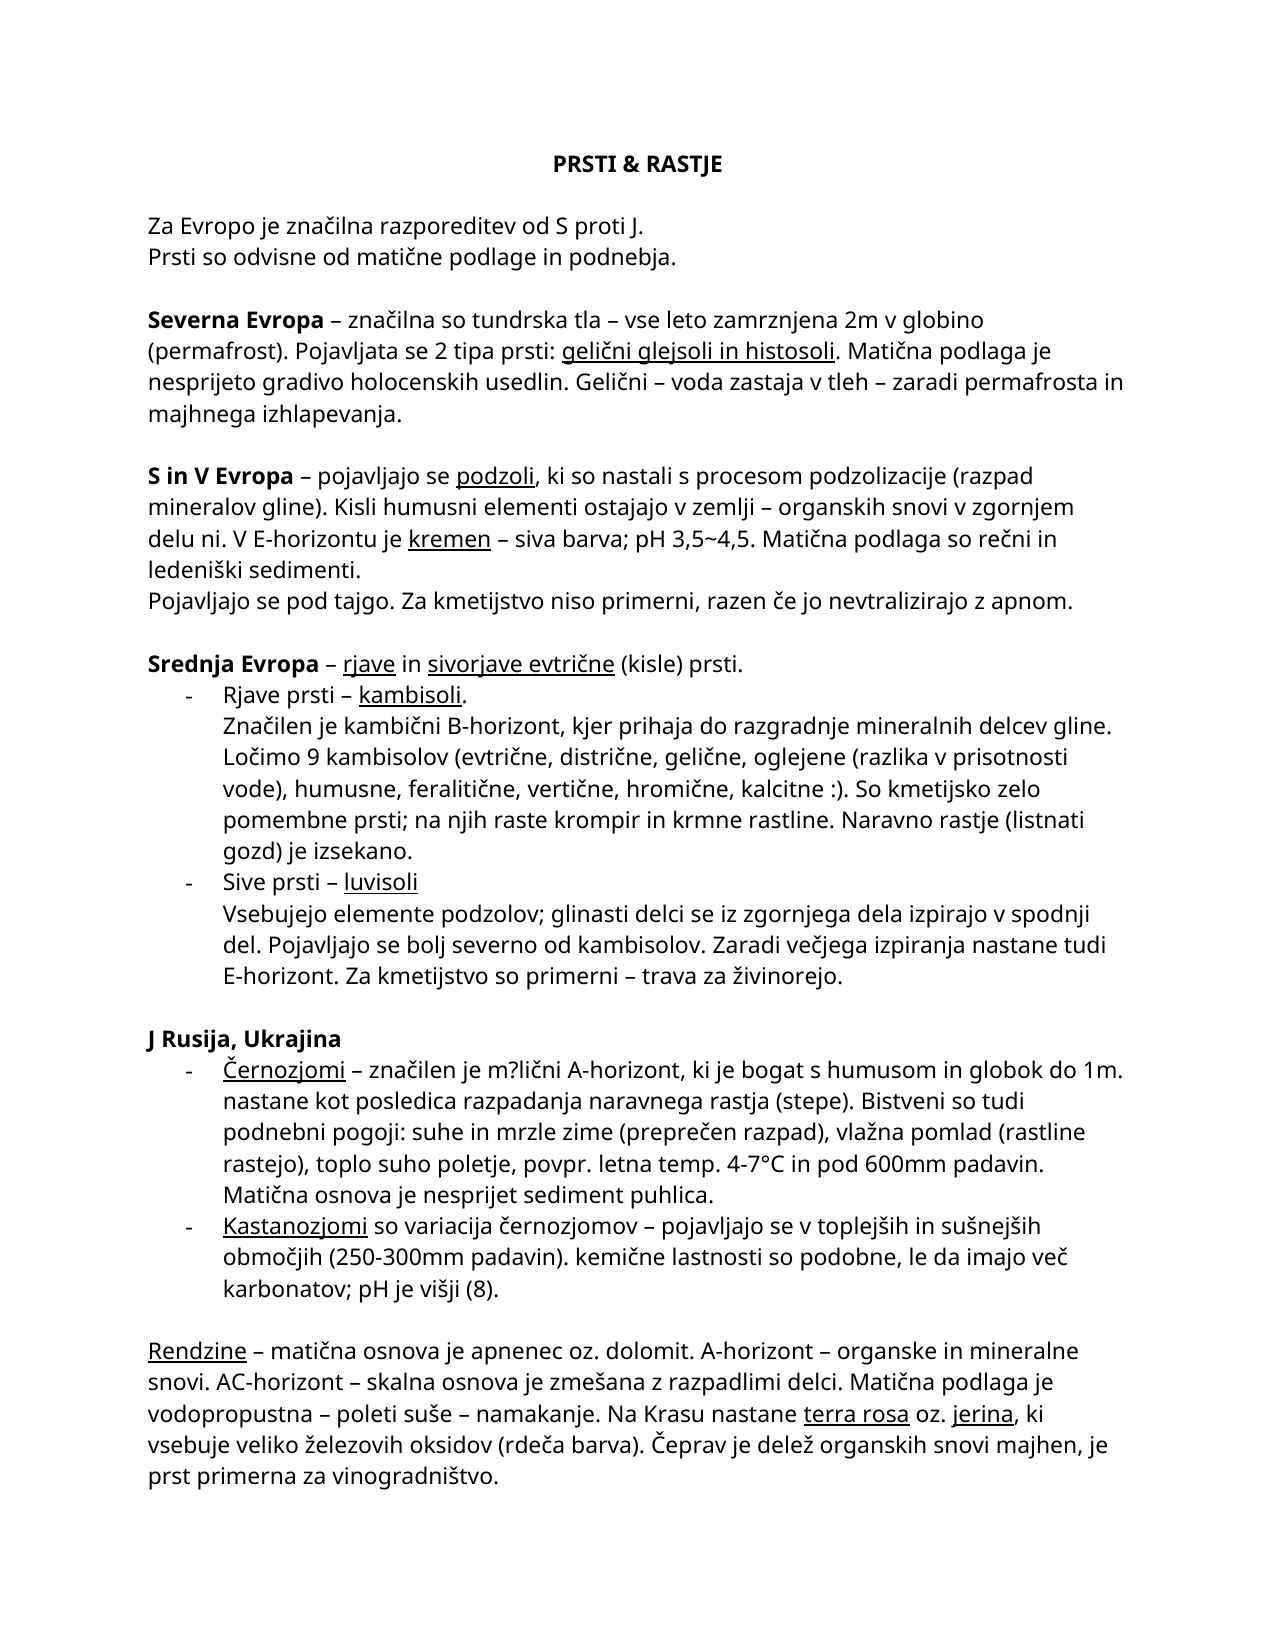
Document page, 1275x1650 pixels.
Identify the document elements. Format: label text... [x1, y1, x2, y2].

list Rjave prsti – kambisoli. Značilen je kambični B-horizont, kjer prihaja do razgradnje mineralnih delcev gline. Ločimo 9 kambisolov (evtrične, distrične, gelične, oglejene (razlika v prisotnosti vode), humusne, feralitične, vertične, hromične, kalcitne :). So kmetijsko zelo pomembne prsti; na njih raste krompir in krmne rastline. Naravno rastje (listnati gozd) je izsekano. [185, 679, 1127, 866]
text J Rusija, Ukrajina [148, 1023, 1127, 1054]
text Srednja Evropa – rjave in sivorjave evtrične (kisle) prsti. [148, 648, 1127, 679]
list Sive prsti – luvisoli Vsebujejo elemente podzolov; glinasti delci se iz zgornjega dela izpirajo v spodnji del. Pojavljajo se bolj severno od kambisolov. Zaradi večjega izpiranja nastane tudi E-horizont. Za kmetijstvo so primerni – trava za živinorejo. [185, 866, 1127, 991]
text Za Evropo je značilna razporeditev od S proti J. [148, 210, 1127, 241]
text Pojavljajo se pod tajgo. Za kmetijstvo niso primerni, razen če jo nevtralizirajo z apnom. [148, 585, 1127, 616]
text Prsti so odvisne od matične podlage in podnebja. [148, 241, 1127, 273]
text Severna Evropa – značilna so tundrska tla – vse leto zamrznjena 2m v globino (permafrost). Pojavljata se 2 tipa prsti: gelični glejsoli in histosoli. Matična podlaga je nesprijeto gradivo holocenskih usedlin. Gelični – voda zastaja v tleh – zaradi permafrosta in majhnega izhlapevanja. [148, 304, 1127, 429]
list Kastanozjomi so variacija černozjomov – pojavljajo se v toplejših in sušnejših območjih (250-300mm padavin). kemične lastnosti so podobne, le da imajo več karbonatov; pH je višji (8). [185, 1210, 1127, 1304]
text PRSTI & RASTJE [148, 148, 1127, 179]
text S in V Evropa – pojavljajo se podzoli, ki so nastali s procesom podzolizacije (razpad mineralov gline). Kisli humusni elementi ostajajo v zemlji – organskih snovi v zgornjem delu ni. V E-horizontu je kremen – siva barva; pH 3,5~4,5. Matična podlaga so rečni in ledeniški sedimenti. [148, 460, 1127, 585]
text Rendzine – matična osnova je apnenec oz. dolomit. A-horizont – organske in mineralne snovi. AC-horizont – skalna osnova je zmešana z razpadlimi delci. Matična podlaga je vodopropustna – poleti suše – namakanje. Na Krasu nastane terra rosa oz. jerina, ki vsebuje veliko železovih oksidov (rdeča barva). Čeprav je delež organskih snovi majhen, je prst primerna za vinogradništvo. [148, 1335, 1127, 1491]
list Černozjomi – značilen je m?lični A-horizont, ki je bogat s humusom in globok do 1m. nastane kot posledica razpadanja naravnega rastja (stepe). Bistveni so tudi podnebni pogoji: suhe in mrzle zime (preprečen razpad), vlažna pomlad (rastline rastejo), toplo suho poletje, povpr. letna temp. 4-7°C in pod 600mm padavin. Matična osnova je nesprijet sediment puhlica. [185, 1054, 1127, 1210]
